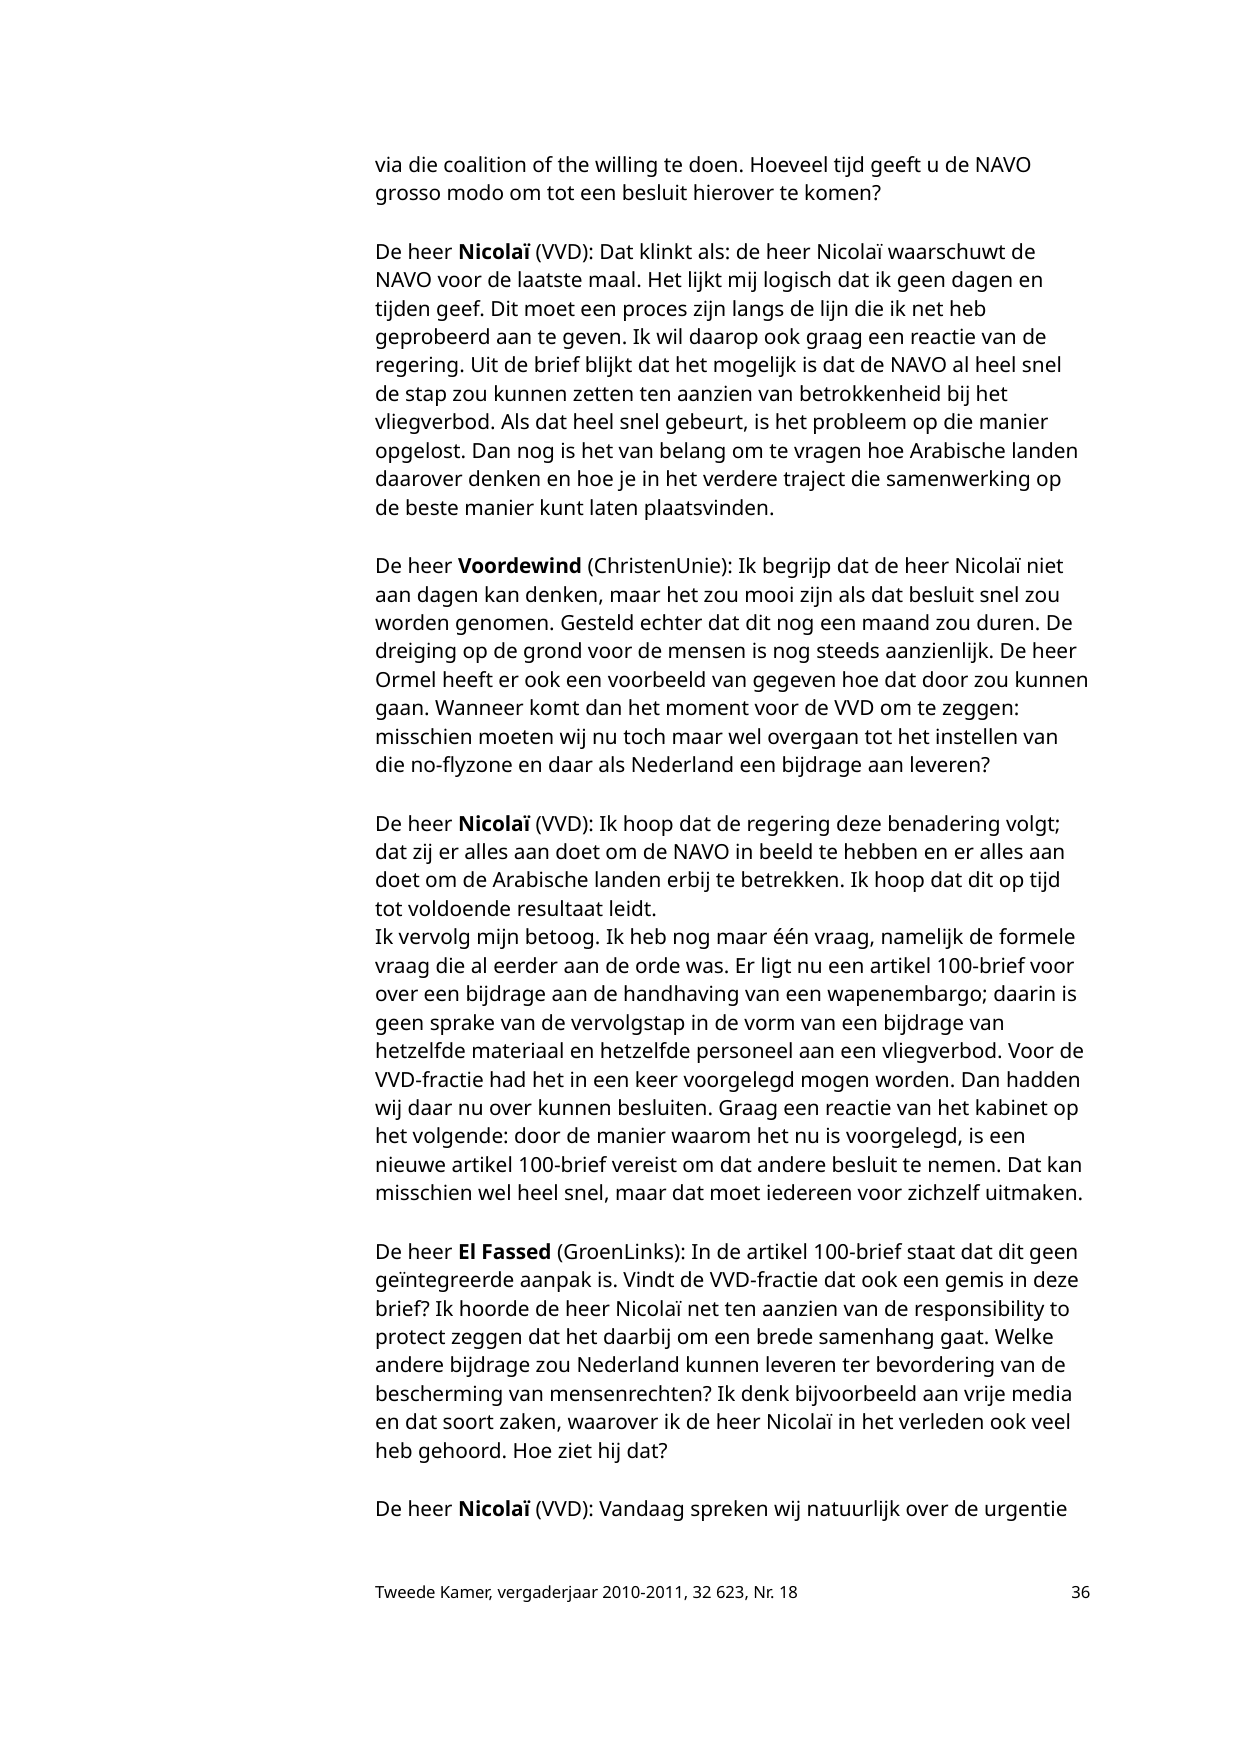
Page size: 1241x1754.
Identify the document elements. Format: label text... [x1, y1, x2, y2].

text De heer Nicolaï (VVD): Dat klinkt als: de heer Nicolaï waarschuwt de NAVO voor de laatste maal. Het lijkt mij logisch dat ik geen dagen en tijden geef. Dit moet een proces zijn langs de lijn die ik net heb geprobeerd aan te geven. Ik wil daarop ook graag een reactie van de regering. Uit de brief blijkt dat het mogelijk is dat de NAVO al heel snel de stap zou kunnen zetten ten aanzien van betrokkenheid bij het vliegverbod. Als dat heel snel gebeurt, is het probleem op die manier opgelost. Dan nog is het van belang om te vragen hoe Arabische landen daarover denken en hoe je in het verdere traject die samenwerking op de beste manier kunt laten plaatsvinden. [375, 237, 1090, 521]
text De heer Voordewind (ChristenUnie): Ik begrijp dat de heer Nicolaï niet aan dagen kan denken, maar het zou mooi zijn als dat besluit snel zou worden genomen. Gesteld echter dat dit nog een maand zou duren. De dreiging op de grond voor de mensen is nog steeds aanzienlijk. De heer Ormel heeft er ook een voorbeeld van gegeven hoe dat door zou kunnen gaan. Wanneer komt dan het moment voor de VVD om te zeggen: misschien moeten wij nu toch maar wel overgaan tot het instellen van die no-flyzone en daar als Nederland een bijdrage aan leveren? [375, 551, 1090, 779]
text De heer Nicolaï (VVD): Vandaag spreken wij natuurlijk over de urgentie [375, 1494, 1090, 1523]
text via die coalition of the willing te doen. Hoeveel tijd geeft u de NAVO grosso modo om tot een besluit hierover te komen? [375, 150, 1090, 207]
text De heer El Fassed (GroenLinks): In de artikel 100-brief staat dat dit geen geïntegreerde aanpak is. Vindt de VVD-fractie dat ook een gemis in deze brief? Ik hoorde de heer Nicolaï net ten aanzien van de responsibility to protect zeggen dat het daarbij om een brede samenhang gaat. Welke andere bijdrage zou Nederland kunnen leveren ter bevordering van de bescherming van mensenrechten? Ik denk bijvoorbeeld aan vrije media en dat soort zaken, waarover ik de heer Nicolaï in het verleden ook veel heb gehoord. Hoe ziet hij dat? [375, 1237, 1090, 1464]
text De heer Nicolaï (VVD): Ik hoop dat de regering deze benadering volgt; dat zij er alles aan doet om de NAVO in beeld te hebben en er alles aan doet om de Arabische landen erbij te betrekken. Ik hoop dat dit op tijd tot voldoende resultaat leidt. [375, 809, 1090, 922]
text Ik vervolg mijn betoog. Ik heb nog maar één vraag, namelijk de formele vraag die al eerder aan de orde was. Er ligt nu een artikel 100-brief voor over een bijdrage aan de handhaving van een wapenembargo; daarin is geen sprake van de vervolgstap in de vorm van een bijdrage van hetzelfde materiaal en hetzelfde personeel aan een vliegverbod. Voor de VVD-fractie had het in een keer voorgelegd mogen worden. Dan hadden wij daar nu over kunnen besluiten. Graag een reactie van het kabinet op het volgende: door de manier waarom het nu is voorgelegd, is een nieuwe artikel 100-brief vereist om dat andere besluit te nemen. Dat kan misschien wel heel snel, maar dat moet iedereen voor zichzelf uitmaken. [375, 922, 1090, 1207]
